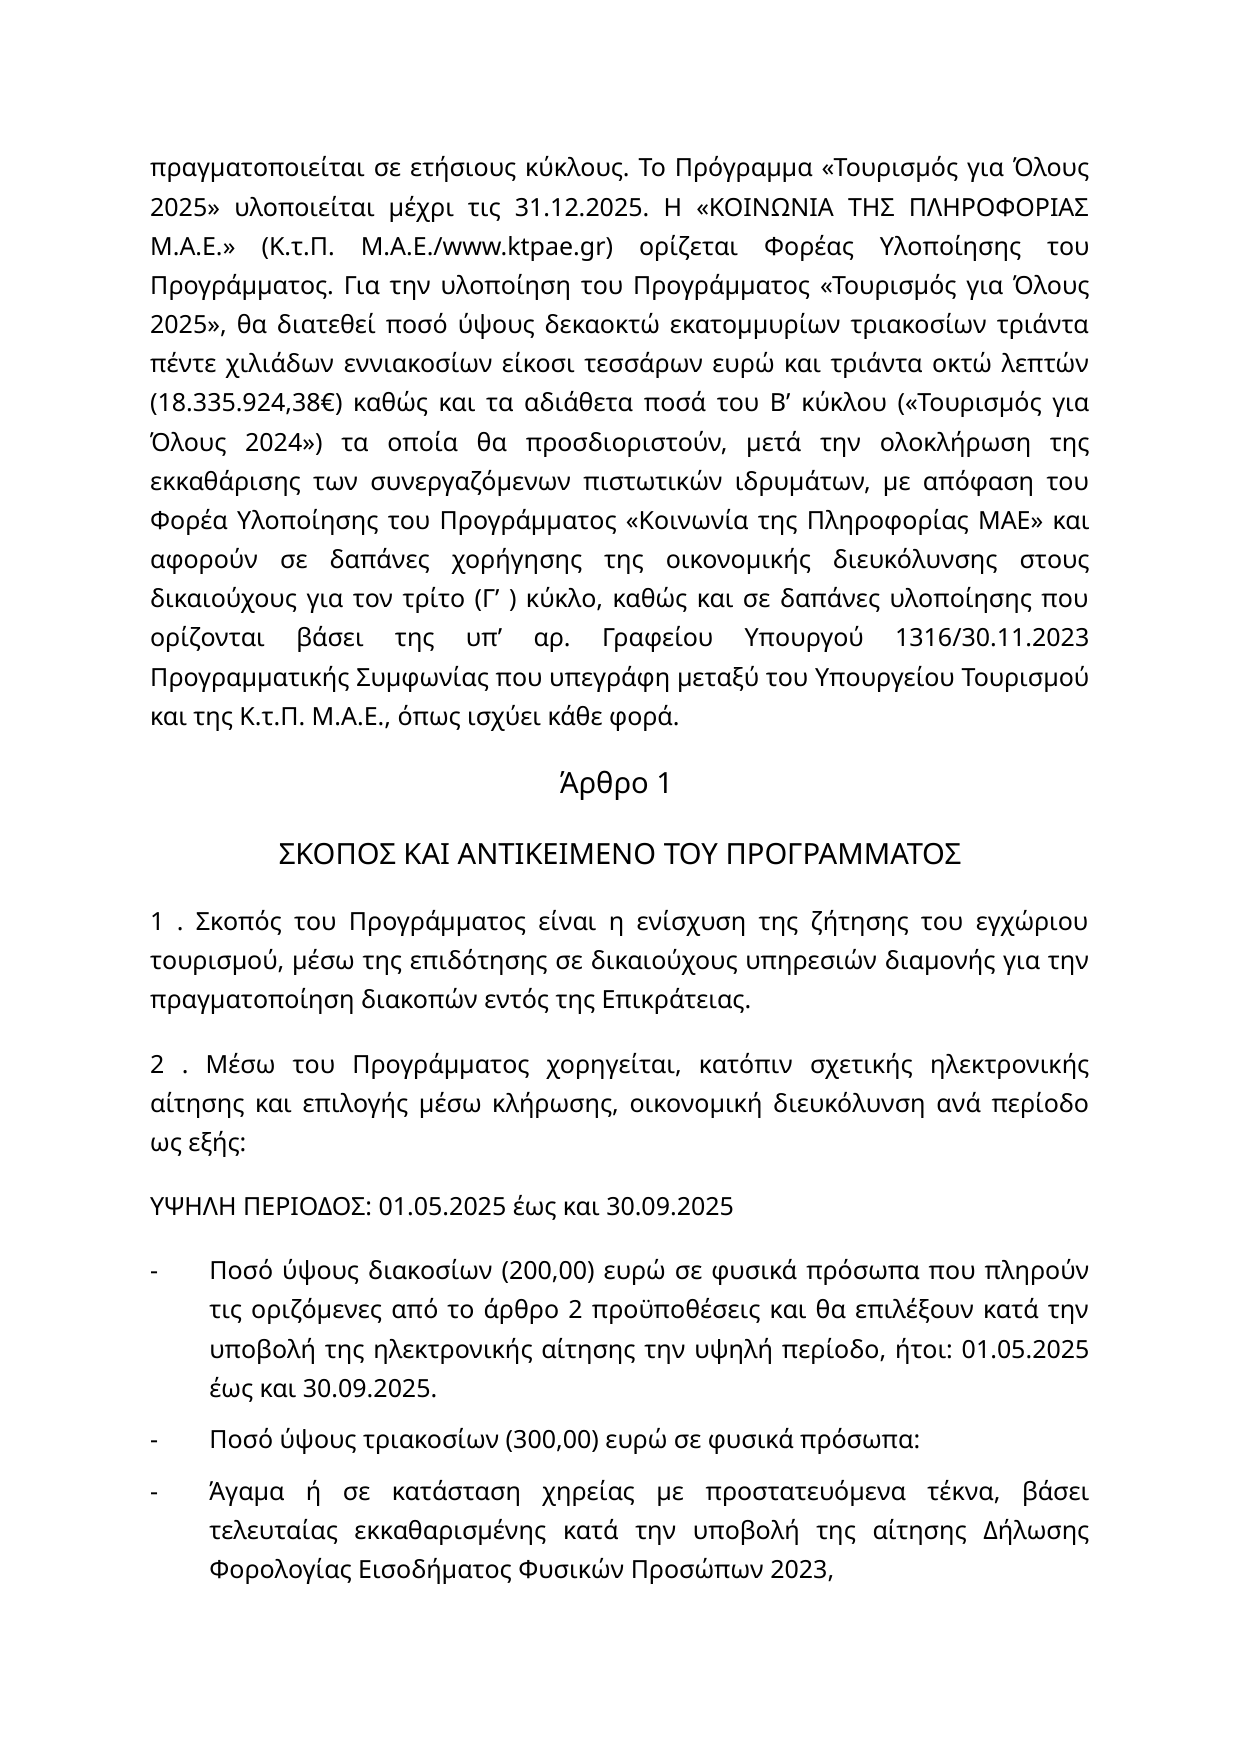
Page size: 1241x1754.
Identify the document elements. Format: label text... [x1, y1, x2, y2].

text ΥΨΗΛΗ ΠΕΡΙΟΔΟΣ: 01.05.2025 έως και 30.09.2025 [150, 1189, 1090, 1223]
subtitle ΣΚΟΠΟΣ ΚΑΙ ΑΝΤΙΚΕΙΜΕΝΟ ΤΟΥ ΠΡΟΓΡΑΜΜΑΤΟΣ [150, 833, 1090, 873]
text 1 . Σκοπός του Προγράμματος είναι η ενίσχυση της ζήτησης του εγχώριου τουρισμού, μέσω της επιδότησης σε δικαιούχους υπηρεσιών διαμονής για την πραγματοποίηση διακοπών εντός της Επικράτειας. [150, 904, 1090, 1016]
text 2 . Μέσω του Προγράμματος χορηγείται, κατόπιν σχετικής ηλεκτρονικής αίτησης και επιλογής μέσω κλήρωσης, οικονομική διευκόλυνση ανά περίοδο ως εξής: [150, 1046, 1090, 1159]
list - Ποσό ύψους τριακοσίων (300,00) ευρώ σε φυσικά πρόσωπα: [150, 1422, 1090, 1456]
list - Ποσό ύψους διακοσίων (200,00) ευρώ σε φυσικά πρόσωπα που πληρούν τις οριζόμενες από το άρθρο 2 προϋποθέσεις και θα επιλέξουν κατά την υποβολή της ηλεκτρονικής αίτησης την υψηλή περίοδο, ήτοι: 01.05.2025 έως και 30.09.2025. [150, 1253, 1090, 1404]
subtitle Άρθρο 1 [150, 762, 1090, 802]
text πραγματοποιείται σε ετήσιους κύκλους. Το Πρόγραμμα «Τουρισμός για Όλους 2025» υλοποιείται μέχρι τις 31.12.2025. Η «ΚΟΙΝΩΝΙΑ ΤΗΣ ΠΛΗΡΟΦΟΡΙΑΣ Μ.Α.Ε.» (Κ.τ.Π. Μ.Α.Ε./www.ktpae.gr) ορίζεται Φορέας Υλοποίησης του Προγράμματος. Για την υλοποίηση του Προγράμματος «Τουρισμός για Όλους 2025», θα διατεθεί ποσό ύψους δεκαοκτώ εκατομμυρίων τριακοσίων τριάντα πέντε χιλιάδων εννιακοσίων είκοσι τεσσάρων ευρώ και τριάντα οκτώ λεπτών (18.335.924,38€) καθώς και τα αδιάθετα ποσά του Β’ κύκλου («Τουρισμός για Όλους 2024») τα οποία θα προσδιοριστούν, μετά την ολοκλήρωση της εκκαθάρισης των συνεργαζόμενων πιστωτικών ιδρυμάτων, με απόφαση του Φορέα Υλοποίησης του Προγράμματος «Κοινωνία της Πληροφορίας ΜΑΕ» και αφορούν σε δαπάνες χορήγησης της οικονομικής διευκόλυνσης στους δικαιούχους για τον τρίτο (Γ’ ) κύκλο, καθώς και σε δαπάνες υλοποίησης που ορίζονται βάσει της υπ’ αρ. Γραφείου Υπουργού 1316/30.11.2023 Προγραμματικής Συμφωνίας που υπεγράφη μεταξύ του Υπουργείου Τουρισμού και της Κ.τ.Π. Μ.Α.Ε., όπως ισχύει κάθε φορά. [150, 150, 1090, 732]
list - Άγαμα ή σε κατάσταση χηρείας με προστατευόμενα τέκνα, βάσει τελευταίας εκκαθαρισμένης κατά την υποβολή της αίτησης Δήλωσης Φορολογίας Εισοδήματος Φυσικών Προσώπων 2023, [150, 1474, 1090, 1586]
